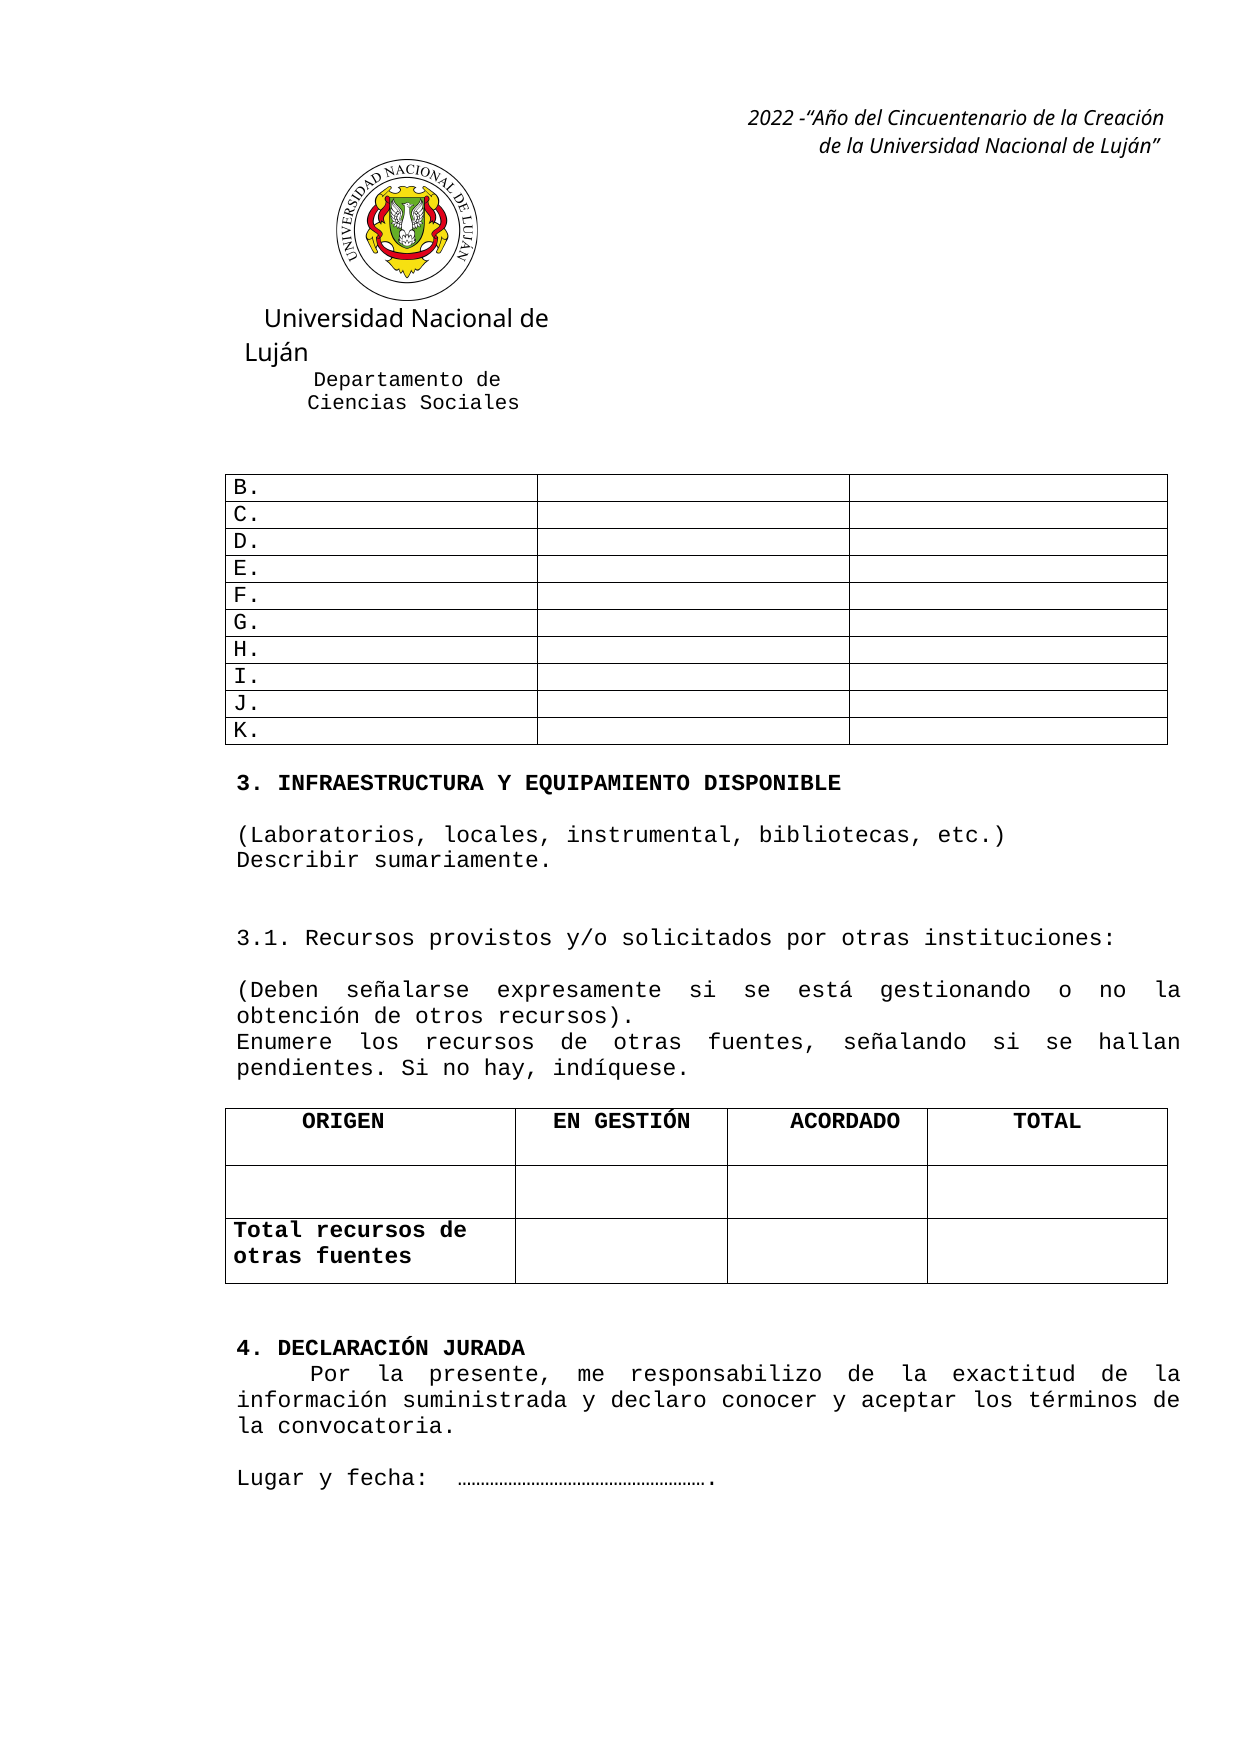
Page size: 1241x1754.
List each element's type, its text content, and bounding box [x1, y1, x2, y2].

table_cell [728, 1219, 927, 1283]
table_cell I. [226, 664, 537, 690]
table_cell [850, 556, 1167, 582]
table_cell C. [226, 502, 537, 528]
table_cell [538, 664, 849, 690]
text 3.1. Recursos provistos y/o solicitados por otras instituciones: [236, 927, 1181, 953]
table_cell [538, 529, 849, 555]
table_cell [516, 1219, 727, 1283]
text Por la presente, me responsabilizo de la exactitud de la información suministrada y declaro conocer y aceptar los términos de la convocatoria. [236, 1362, 1181, 1440]
table_cell [850, 583, 1167, 609]
text 3. INFRAESTRUCTURA Y EQUIPAMIENTO DISPONIBLE [236, 771, 1181, 797]
table_cell [538, 475, 849, 501]
table_cell [850, 664, 1167, 690]
text (Laboratorios, locales, instrumental, bibliotecas, etc.) [236, 823, 1181, 849]
table_header EN GESTIÓN [516, 1109, 727, 1165]
table_header TOTAL [928, 1109, 1167, 1165]
table_cell [850, 610, 1167, 636]
text (Deben señalarse expresamente si se está gestionando o no la obtención de otros recursos). [236, 978, 1181, 1030]
table_cell [226, 1166, 515, 1218]
table_cell [516, 1166, 727, 1218]
text Enumere los recursos de otras fuentes, señalando si se hallan pendientes. Si no hay, indíquese. [236, 1030, 1181, 1082]
table_header ACORDADO [728, 1109, 927, 1165]
table_cell F. [226, 583, 537, 609]
table_cell [538, 502, 849, 528]
table_cell [728, 1166, 927, 1218]
table_cell [850, 637, 1167, 663]
table_cell B. [226, 475, 537, 501]
table_cell H. [226, 637, 537, 663]
table_cell D. [226, 529, 537, 555]
table_cell [928, 1166, 1167, 1218]
table_cell [538, 718, 849, 744]
table_cell E. [226, 556, 537, 582]
text Lugar y fecha: ………………………………………………. [236, 1466, 1181, 1492]
picture [336, 159, 478, 301]
table_cell [538, 583, 849, 609]
table_cell [928, 1219, 1167, 1283]
table_cell [538, 691, 849, 717]
table_cell [538, 556, 849, 582]
table_cell K. [226, 718, 537, 744]
table_cell [850, 718, 1167, 744]
table_cell Total recursos de otras fuentes [226, 1219, 515, 1283]
table_cell G. [226, 610, 537, 636]
table_cell J. [226, 691, 537, 717]
table_cell [850, 502, 1167, 528]
table_cell [538, 637, 849, 663]
table_header ORIGEN [226, 1109, 515, 1165]
text 4. DECLARACIÓN JURADA [236, 1336, 1181, 1362]
table_cell [850, 475, 1167, 501]
table_cell [850, 691, 1167, 717]
table_cell [850, 529, 1167, 555]
text Describir sumariamente. [236, 849, 1181, 875]
table_cell [538, 610, 849, 636]
